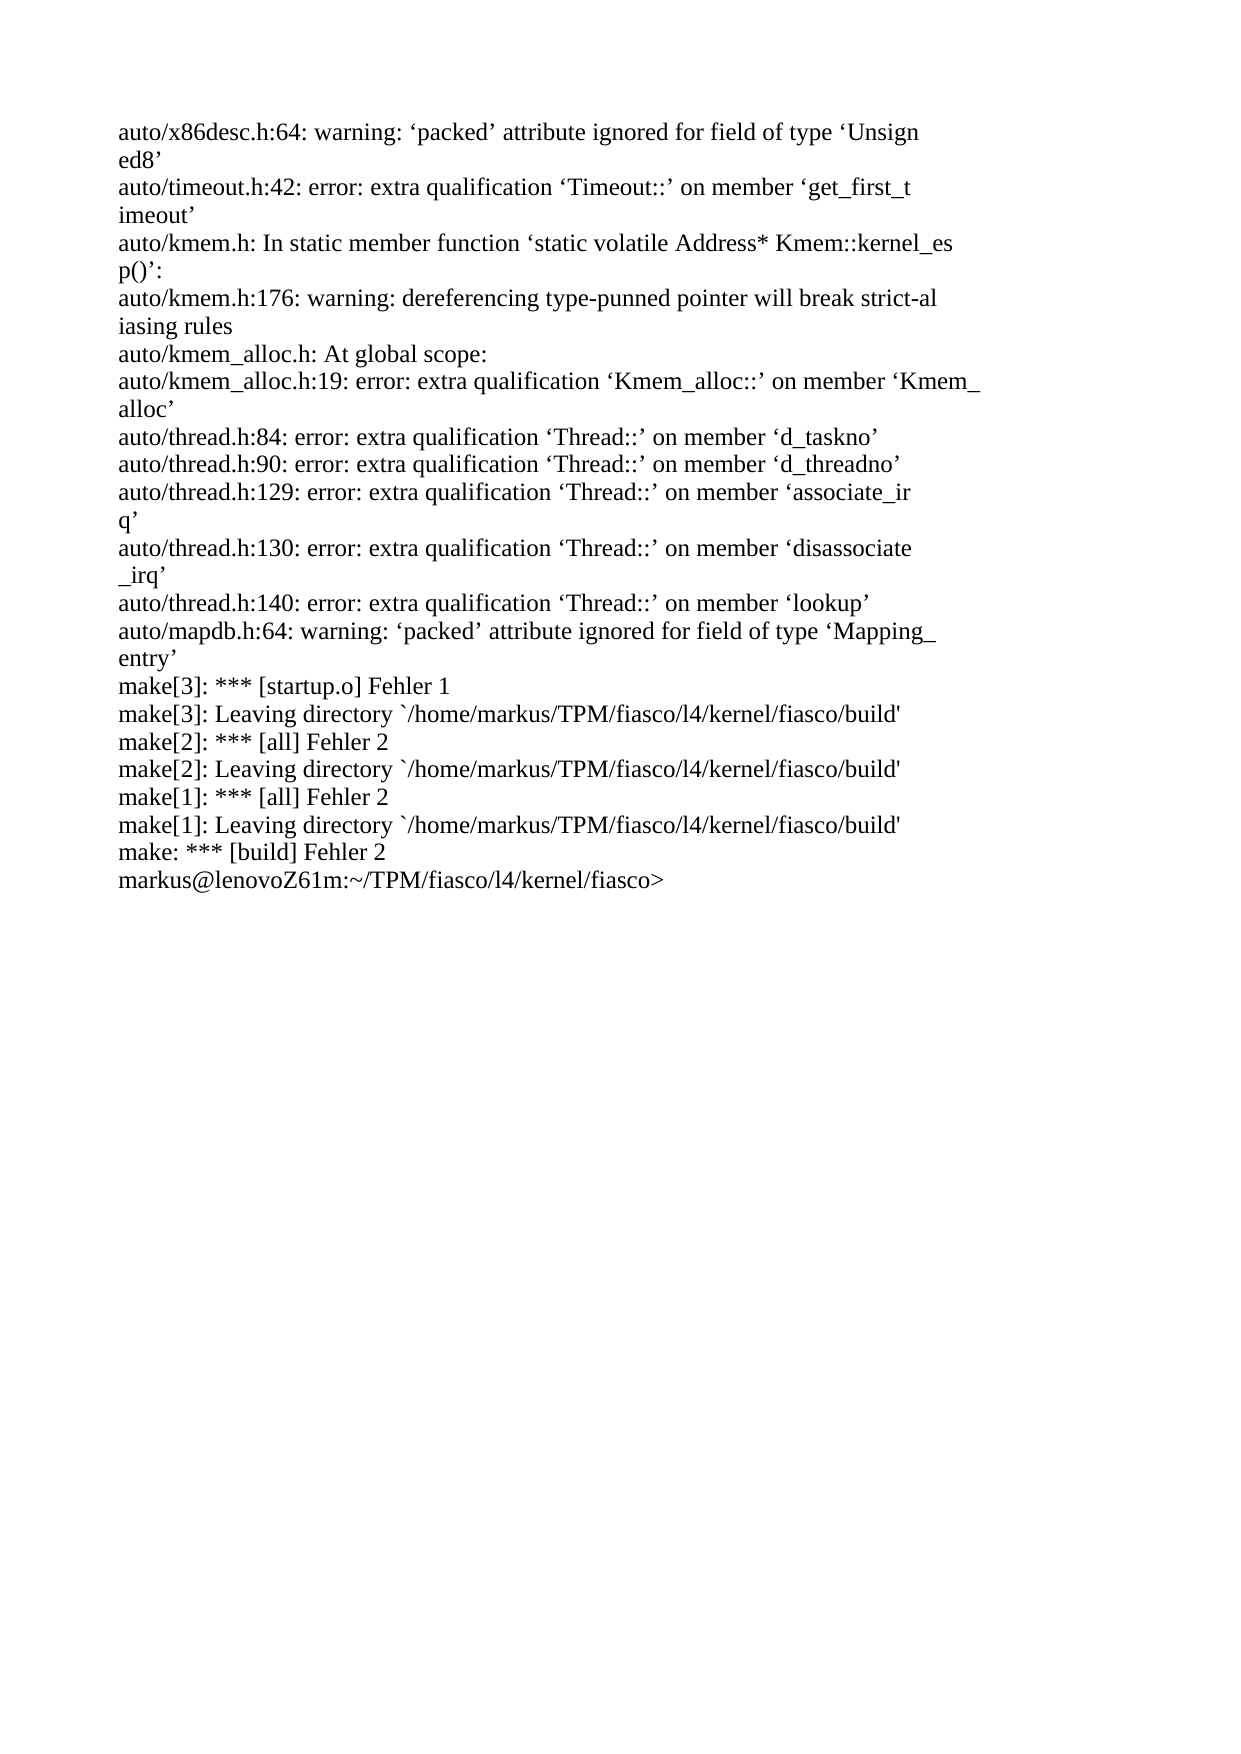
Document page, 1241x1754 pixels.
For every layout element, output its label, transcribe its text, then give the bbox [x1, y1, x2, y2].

text auto/kmem_alloc.h:19: error: extra qualification ‘Kmem_alloc::’ on member ‘Kmem_ alloc’ [118, 367, 1122, 423]
text auto/thread.h:84: error: extra qualification ‘Thread::’ on member ‘d_taskno’ [118, 423, 1122, 451]
text make[3]: *** [startup.o] Fehler 1 [118, 672, 1122, 700]
text auto/mapdb.h:64: warning: ‘packed’ attribute ignored for field of type ‘Mapping_ entry’ [118, 617, 1122, 672]
text imeout’ [118, 201, 1122, 229]
text ed8’ [118, 146, 1122, 173]
text auto/thread.h:129: error: extra qualification ‘Thread::’ on member ‘associate_ir q’ [118, 478, 1122, 534]
text make[1]: Leaving directory `/home/markus/TPM/fiasco/l4/kernel/fiasco/build' [118, 811, 1122, 838]
text auto/kmem.h: In static member function ‘static volatile Address* Kmem::kernel_es p()’: [118, 229, 1122, 284]
text auto/thread.h:140: error: extra qualification ‘Thread::’ on member ‘lookup’ [118, 589, 1122, 617]
text auto/thread.h:130: error: extra qualification ‘Thread::’ on member ‘disassociate _irq’ [118, 534, 1122, 589]
text make: *** [build] Fehler 2 [118, 838, 1122, 866]
text auto/kmem_alloc.h: At global scope: [118, 340, 1122, 367]
text auto/x86desc.h:64: warning: ‘packed’ attribute ignored for field of type ‘Unsign [118, 118, 1122, 146]
text make[1]: *** [all] Fehler 2 [118, 783, 1122, 811]
text make[2]: Leaving directory `/home/markus/TPM/fiasco/l4/kernel/fiasco/build' [118, 755, 1122, 783]
text auto/timeout.h:42: error: extra qualification ‘Timeout::’ on member ‘get_first_t [118, 173, 1122, 201]
text markus@lenovoZ61m:~/TPM/fiasco/l4/kernel/fiasco> [118, 866, 1122, 894]
text auto/thread.h:90: error: extra qualification ‘Thread::’ on member ‘d_threadno’ [118, 451, 1122, 478]
text make[3]: Leaving directory `/home/markus/TPM/fiasco/l4/kernel/fiasco/build' [118, 700, 1122, 728]
text auto/kmem.h:176: warning: dereferencing type-punned pointer will break strict-al iasing rules [118, 284, 1122, 340]
text make[2]: *** [all] Fehler 2 [118, 728, 1122, 755]
